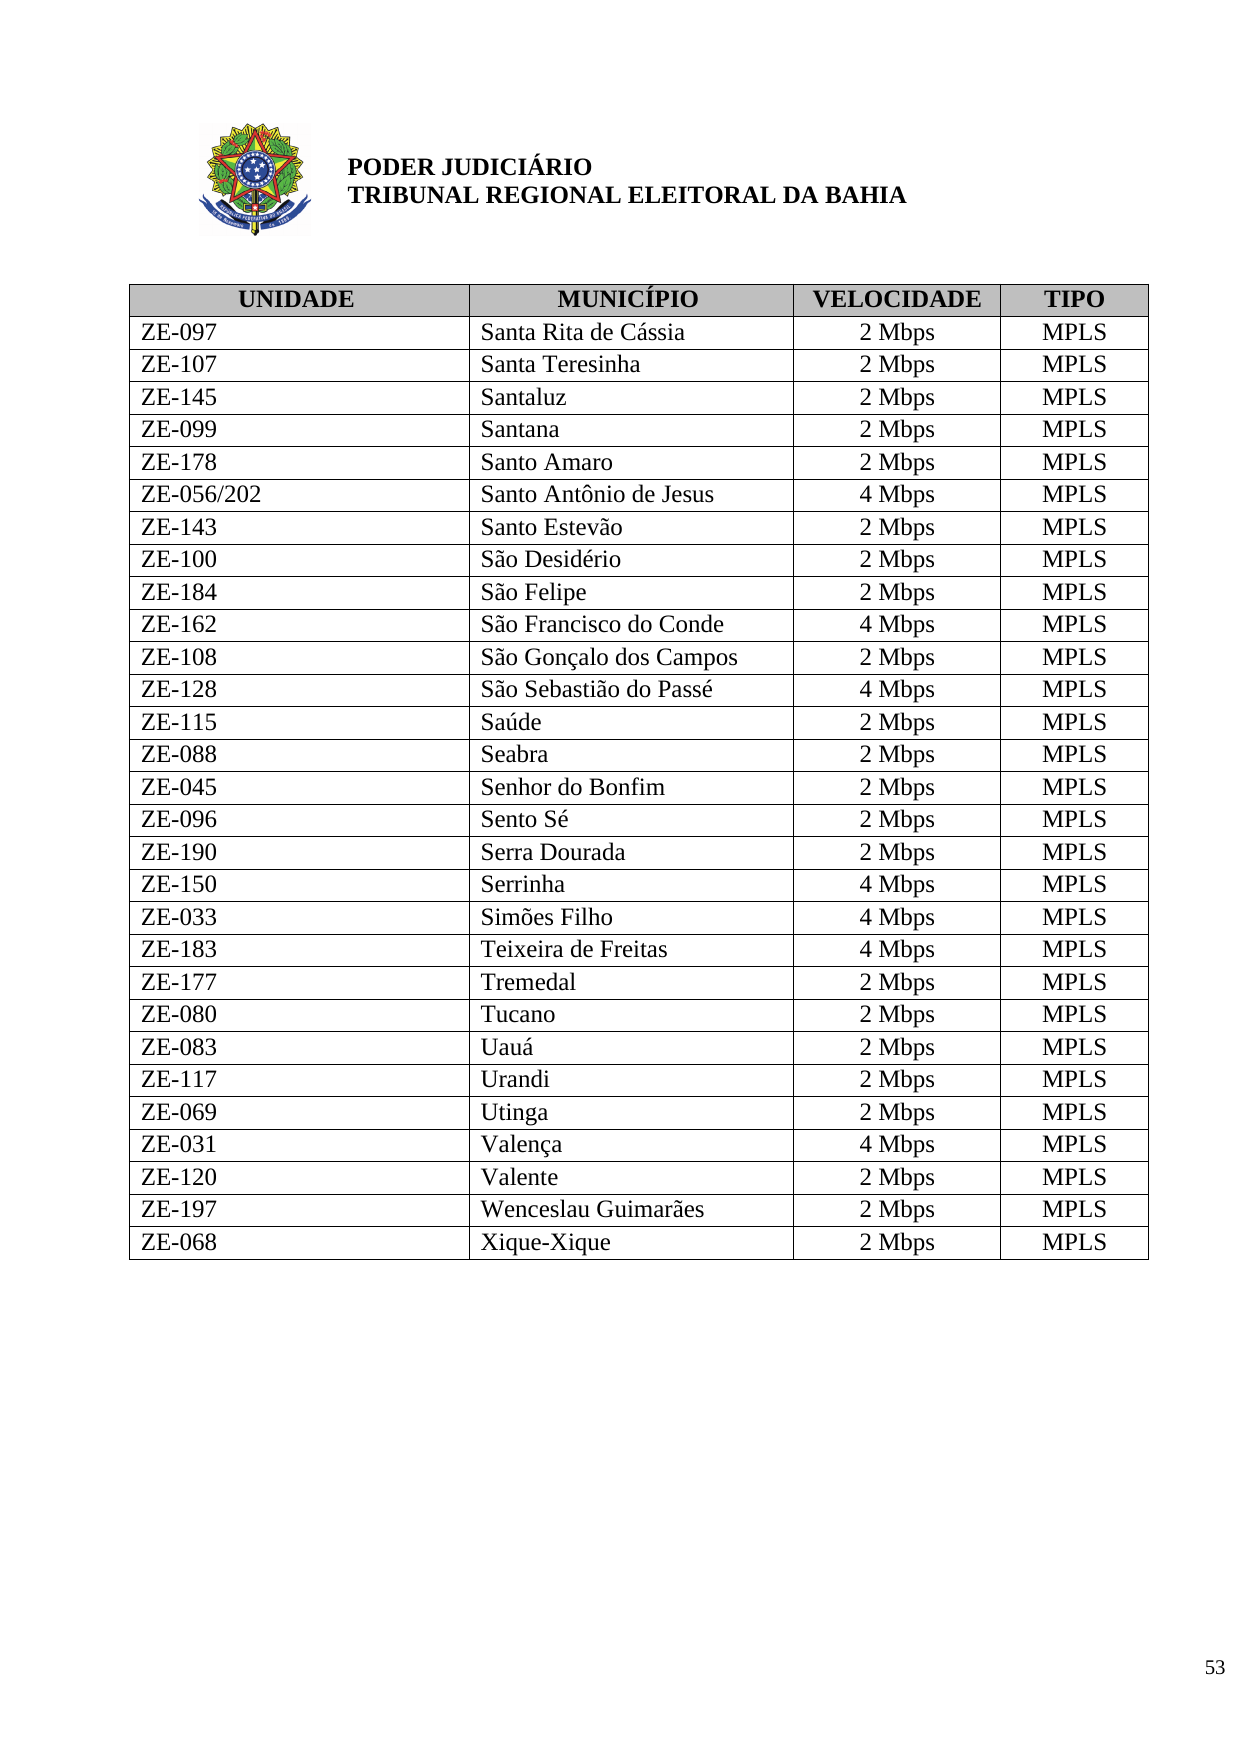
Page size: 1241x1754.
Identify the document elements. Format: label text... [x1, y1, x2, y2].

table_cell 2 Mbps [794, 1065, 1000, 1096]
table_cell São Desidério [470, 545, 793, 576]
table_cell 4 Mbps [794, 1130, 1000, 1161]
table_header TIPO [1001, 285, 1148, 316]
table_cell Uauá [470, 1032, 793, 1063]
table_cell MPLS [1001, 772, 1148, 803]
table_cell 4 Mbps [794, 480, 1000, 511]
table_cell 2 Mbps [794, 317, 1000, 348]
table_cell MPLS [1001, 447, 1148, 478]
table_cell MPLS [1001, 902, 1148, 933]
table_cell Valente [470, 1162, 793, 1193]
table_cell MPLS [1001, 577, 1148, 608]
table_cell MPLS [1001, 837, 1148, 868]
table_cell MPLS [1001, 512, 1148, 543]
table_cell MPLS [1001, 1227, 1148, 1258]
table_cell ZE-069 [130, 1097, 469, 1128]
table_cell MPLS [1001, 415, 1148, 446]
table_cell 4 Mbps [794, 870, 1000, 901]
table_cell Santa Teresinha [470, 350, 793, 381]
table_cell ZE-108 [130, 642, 469, 673]
table_cell MPLS [1001, 480, 1148, 511]
table_cell ZE-083 [130, 1032, 469, 1063]
table_cell ZE-107 [130, 350, 469, 381]
table_cell Santo Antônio de Jesus [470, 480, 793, 511]
table_cell 2 Mbps [794, 1162, 1000, 1193]
table_cell Santaluz [470, 382, 793, 413]
table_cell ZE-190 [130, 837, 469, 868]
table_cell ZE-178 [130, 447, 469, 478]
table_cell 2 Mbps [794, 1227, 1000, 1258]
table_cell 2 Mbps [794, 707, 1000, 738]
table_cell ZE-096 [130, 805, 469, 836]
table_cell 4 Mbps [794, 675, 1000, 706]
table_cell MPLS [1001, 967, 1148, 998]
table_cell ZE-031 [130, 1130, 469, 1161]
table_cell MPLS [1001, 1097, 1148, 1128]
table_cell MPLS [1001, 610, 1148, 641]
table_cell MPLS [1001, 382, 1148, 413]
table_cell 2 Mbps [794, 837, 1000, 868]
table_cell Valença [470, 1130, 793, 1161]
table_cell ZE-117 [130, 1065, 469, 1096]
table_cell Senhor do Bonfim [470, 772, 793, 803]
table_cell 2 Mbps [794, 415, 1000, 446]
table_cell ZE-099 [130, 415, 469, 446]
table_cell ZE-120 [130, 1162, 469, 1193]
table_cell ZE-033 [130, 902, 469, 933]
table_cell 2 Mbps [794, 577, 1000, 608]
table_cell MPLS [1001, 805, 1148, 836]
table_cell Santo Amaro [470, 447, 793, 478]
table_cell ZE-162 [130, 610, 469, 641]
table_cell Tremedal [470, 967, 793, 998]
table_cell Santa Rita de Cássia [470, 317, 793, 348]
table_cell MPLS [1001, 1032, 1148, 1063]
table_cell ZE-115 [130, 707, 469, 738]
table_cell MPLS [1001, 545, 1148, 576]
table_header UNIDADE [130, 285, 469, 316]
table_cell Santana [470, 415, 793, 446]
table_header MUNICÍPIO [470, 285, 793, 316]
table_cell MPLS [1001, 935, 1148, 966]
table_cell ZE-145 [130, 382, 469, 413]
table_cell São Gonçalo dos Campos [470, 642, 793, 673]
table_cell Sento Sé [470, 805, 793, 836]
table_cell Teixeira de Freitas [470, 935, 793, 966]
table_cell 2 Mbps [794, 350, 1000, 381]
table_cell Urandi [470, 1065, 793, 1096]
table_cell MPLS [1001, 1162, 1148, 1193]
table_cell MPLS [1001, 740, 1148, 771]
table_cell 4 Mbps [794, 935, 1000, 966]
table_cell 2 Mbps [794, 382, 1000, 413]
table_cell 2 Mbps [794, 1097, 1000, 1128]
table_cell Saúde [470, 707, 793, 738]
table_cell 2 Mbps [794, 642, 1000, 673]
table_cell ZE-100 [130, 545, 469, 576]
table_cell MPLS [1001, 1195, 1148, 1226]
table_cell MPLS [1001, 350, 1148, 381]
table_cell 2 Mbps [794, 447, 1000, 478]
table_cell Simões Filho [470, 902, 793, 933]
table_cell ZE-143 [130, 512, 469, 543]
table_cell ZE-045 [130, 772, 469, 803]
table_cell 2 Mbps [794, 545, 1000, 576]
table_cell MPLS [1001, 675, 1148, 706]
table_cell ZE-177 [130, 967, 469, 998]
table_cell São Felipe [470, 577, 793, 608]
table_cell 2 Mbps [794, 967, 1000, 998]
table_cell MPLS [1001, 642, 1148, 673]
table_cell 2 Mbps [794, 1000, 1000, 1031]
table_cell 2 Mbps [794, 1032, 1000, 1063]
table_cell São Francisco do Conde [470, 610, 793, 641]
table_cell Seabra [470, 740, 793, 771]
table_header VELOCIDADE [794, 285, 1000, 316]
table_cell Wenceslau Guimarães [470, 1195, 793, 1226]
table_cell Tucano [470, 1000, 793, 1031]
table_cell ZE-097 [130, 317, 469, 348]
table_cell ZE-088 [130, 740, 469, 771]
table_cell MPLS [1001, 870, 1148, 901]
table_cell ZE-183 [130, 935, 469, 966]
table_cell ZE-197 [130, 1195, 469, 1226]
table_cell MPLS [1001, 1000, 1148, 1031]
table_cell 2 Mbps [794, 772, 1000, 803]
table_cell Santo Estevão [470, 512, 793, 543]
table_cell 2 Mbps [794, 805, 1000, 836]
table_cell 4 Mbps [794, 610, 1000, 641]
table_cell Utinga [470, 1097, 793, 1128]
table_cell ZE-150 [130, 870, 469, 901]
table_cell ZE-128 [130, 675, 469, 706]
table_cell São Sebastião do Passé [470, 675, 793, 706]
table_cell 2 Mbps [794, 512, 1000, 543]
table_cell Xique-Xique [470, 1227, 793, 1258]
table_cell ZE-080 [130, 1000, 469, 1031]
table_cell 2 Mbps [794, 1195, 1000, 1226]
table_cell MPLS [1001, 1130, 1148, 1161]
table_cell 4 Mbps [794, 902, 1000, 933]
table_cell MPLS [1001, 707, 1148, 738]
table_cell ZE-056/202 [130, 480, 469, 511]
table_cell Serrinha [470, 870, 793, 901]
table_cell MPLS [1001, 317, 1148, 348]
table_cell MPLS [1001, 1065, 1148, 1096]
table_cell 2 Mbps [794, 740, 1000, 771]
table_cell ZE-184 [130, 577, 469, 608]
table_cell ZE-068 [130, 1227, 469, 1258]
table_cell Serra Dourada [470, 837, 793, 868]
